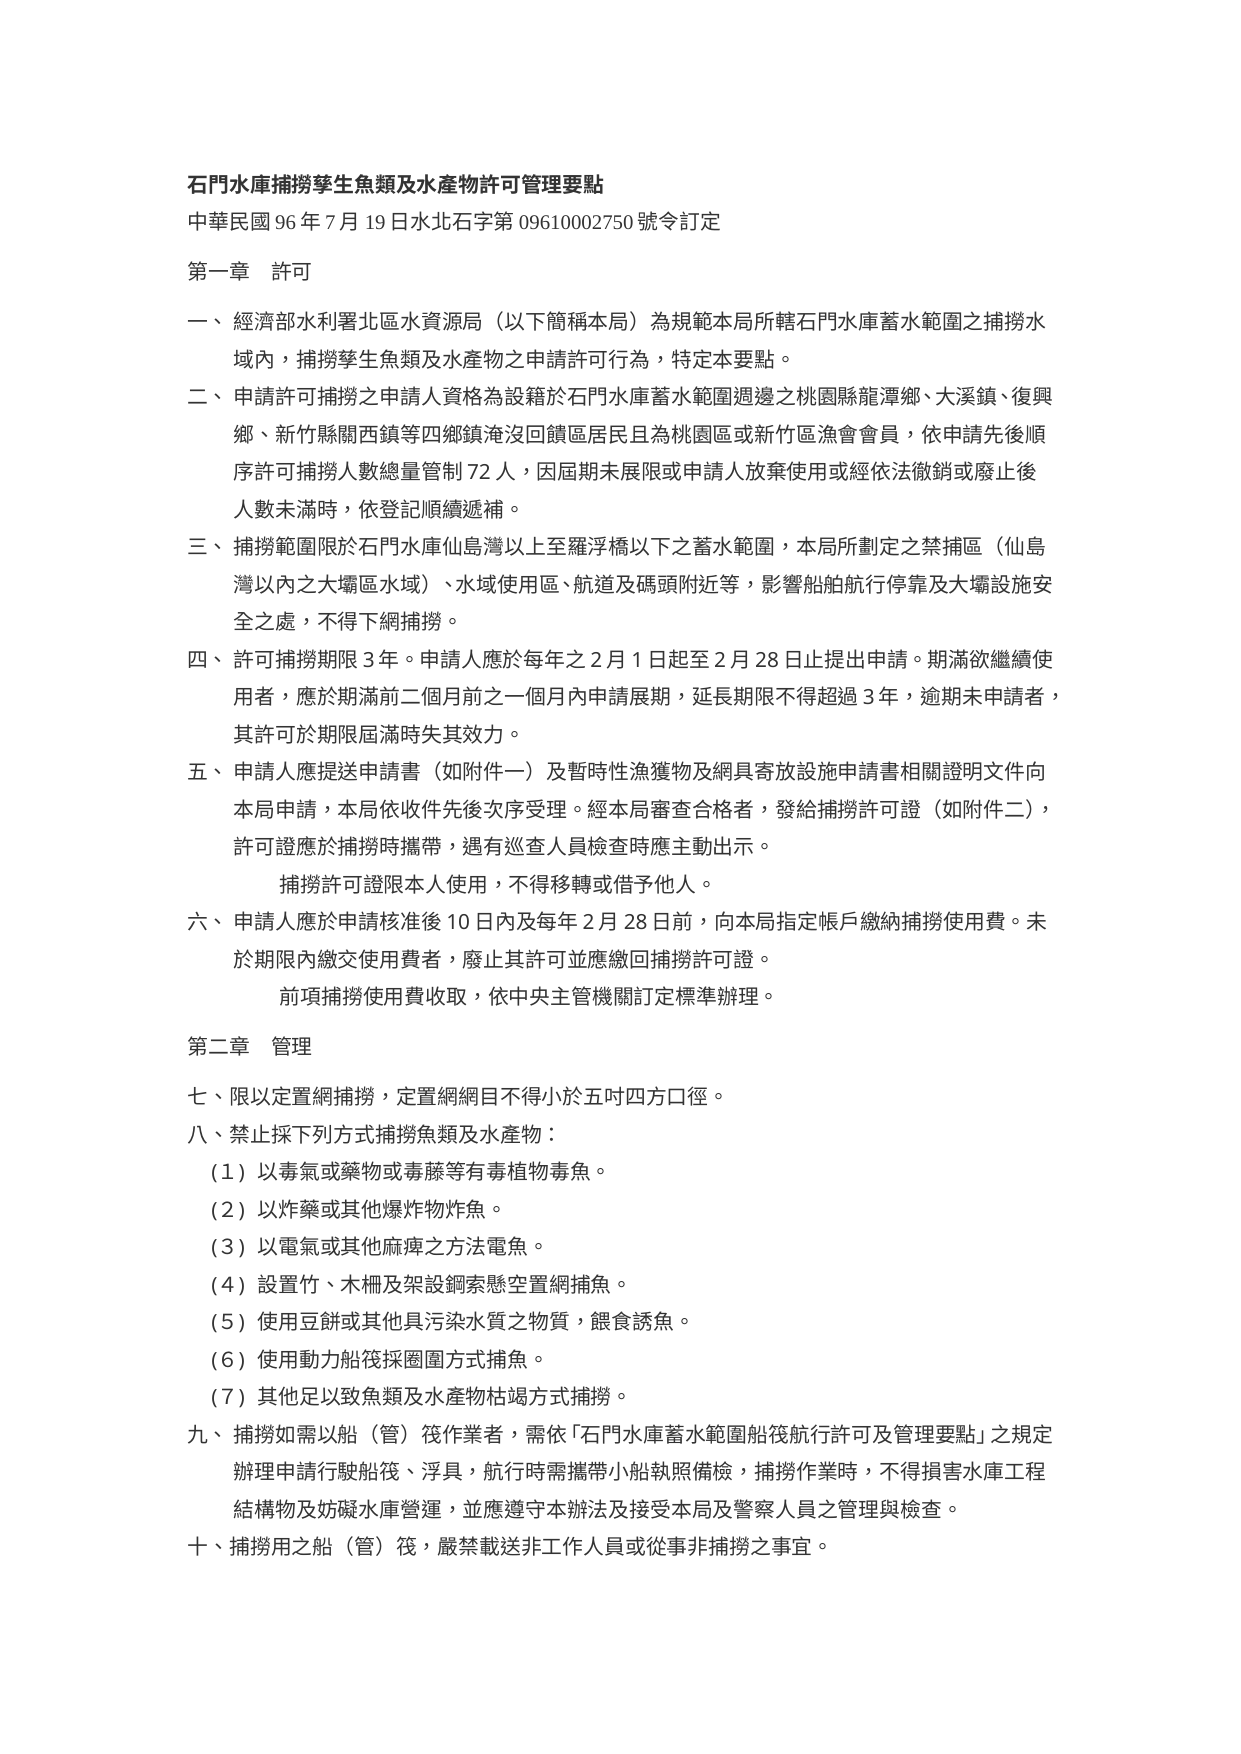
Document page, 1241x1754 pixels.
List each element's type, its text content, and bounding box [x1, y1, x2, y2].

text 七、限以定置網捕撈，定置網網目不得小於五吋四方口徑。 [187, 1077, 1053, 1114]
text 第一章 許可 [187, 252, 1053, 289]
text 二、 申請許可捕撈之申請人資格為設籍於石門水庫蓄水範圍週邊之桃園縣龍潭鄉、大溪鎮、復興鄉、新竹縣關西鎮等四鄉鎮淹沒回饋區居民且為桃園區或新竹區漁會會員，依申請先後順序許可捕撈人數總量管制72人，因屆期未展限或申請人放棄使用或經依法徹銷或廢止後人數未滿時，依登記順續遞補。 [187, 377, 1053, 527]
text (３) 以電氣或其他麻痺之方法電魚。 [211, 1227, 1053, 1264]
text 中華民國96年7月19日水北石字第09610002750號令訂定 [187, 202, 1053, 239]
text 四、 許可捕撈期限3年。申請人應於每年之2月1日起至2月28日止提出申請。期滿欲繼續使用者，應於期滿前二個月前之一個月內申請展期，延長期限不得超過3年，逾期未申請者，其許可於期限屆滿時失其效力。 [187, 639, 1053, 752]
text (２) 以炸藥或其他爆炸物炸魚。 [211, 1189, 1053, 1227]
text 一、 經濟部水利署北區水資源局（以下簡稱本局）為規範本局所轄石門水庫蓄水範圍之捕撈水域內，捕撈孳生魚類及水產物之申請許可行為，特定本要點。 [187, 302, 1053, 377]
text 六、 申請人應於申請核准後10日內及每年2月28日前，向本局指定帳戶繳納捕撈使用費。未於期限內繳交使用費者，廢止其許可並應繳回捕撈許可證。 [187, 902, 1053, 977]
text (１) 以毒氣或藥物或毒藤等有毒植物毒魚。 [211, 1152, 1053, 1189]
text 五、 申請人應提送申請書（如附件一）及暫時性漁獲物及網具寄放設施申請書相關證明文件向本局申請，本局依收件先後次序受理。經本局審查合格者，發給捕撈許可證（如附件二），許可證應於捕撈時攜帶，遇有巡查人員檢查時應主動出示。 [187, 752, 1053, 864]
text 石門水庫捕撈孳生魚類及水產物許可管理要點 [187, 164, 1053, 202]
text (６) 使用動力船筏採圈圍方式捕魚。 [211, 1339, 1053, 1377]
text (５) 使用豆餅或其他具污染水質之物質，餵食誘魚。 [211, 1302, 1053, 1339]
text (４) 設置竹、木柵及架設鋼索懸空置網捕魚。 [211, 1264, 1053, 1302]
text 第二章 管理 [187, 1027, 1053, 1064]
text 捕撈許可證限本人使用，不得移轉或借予他人。 [234, 864, 1053, 902]
text 十、捕撈用之船（管）筏，嚴禁載送非工作人員或從事非捕撈之事宜。 [187, 1527, 1053, 1564]
text 八、禁止採下列方式捕撈魚類及水產物： [187, 1114, 1053, 1152]
text 九、 捕撈如需以船（管）筏作業者，需依「石門水庫蓄水範圍船筏航行許可及管理要點」之規定辦理申請行駛船筏、浮具，航行時需攜帶小船執照備檢，捕撈作業時，不得損害水庫工程結構物及妨礙水庫營運，並應遵守本辦法及接受本局及警察人員之管理與檢查。 [187, 1414, 1053, 1527]
text 三、 捕撈範圍限於石門水庫仙島灣以上至羅浮橋以下之蓄水範圍，本局所劃定之禁捕區（仙島灣以內之大壩區水域）、水域使用區、航道及碼頭附近等，影響船舶航行停靠及大壩設施安全之處，不得下網捕撈。 [187, 527, 1053, 639]
text (７) 其他足以致魚類及水產物枯竭方式捕撈。 [211, 1377, 1053, 1414]
text 前項捕撈使用費收取，依中央主管機關訂定標準辦理。 [234, 977, 1053, 1014]
